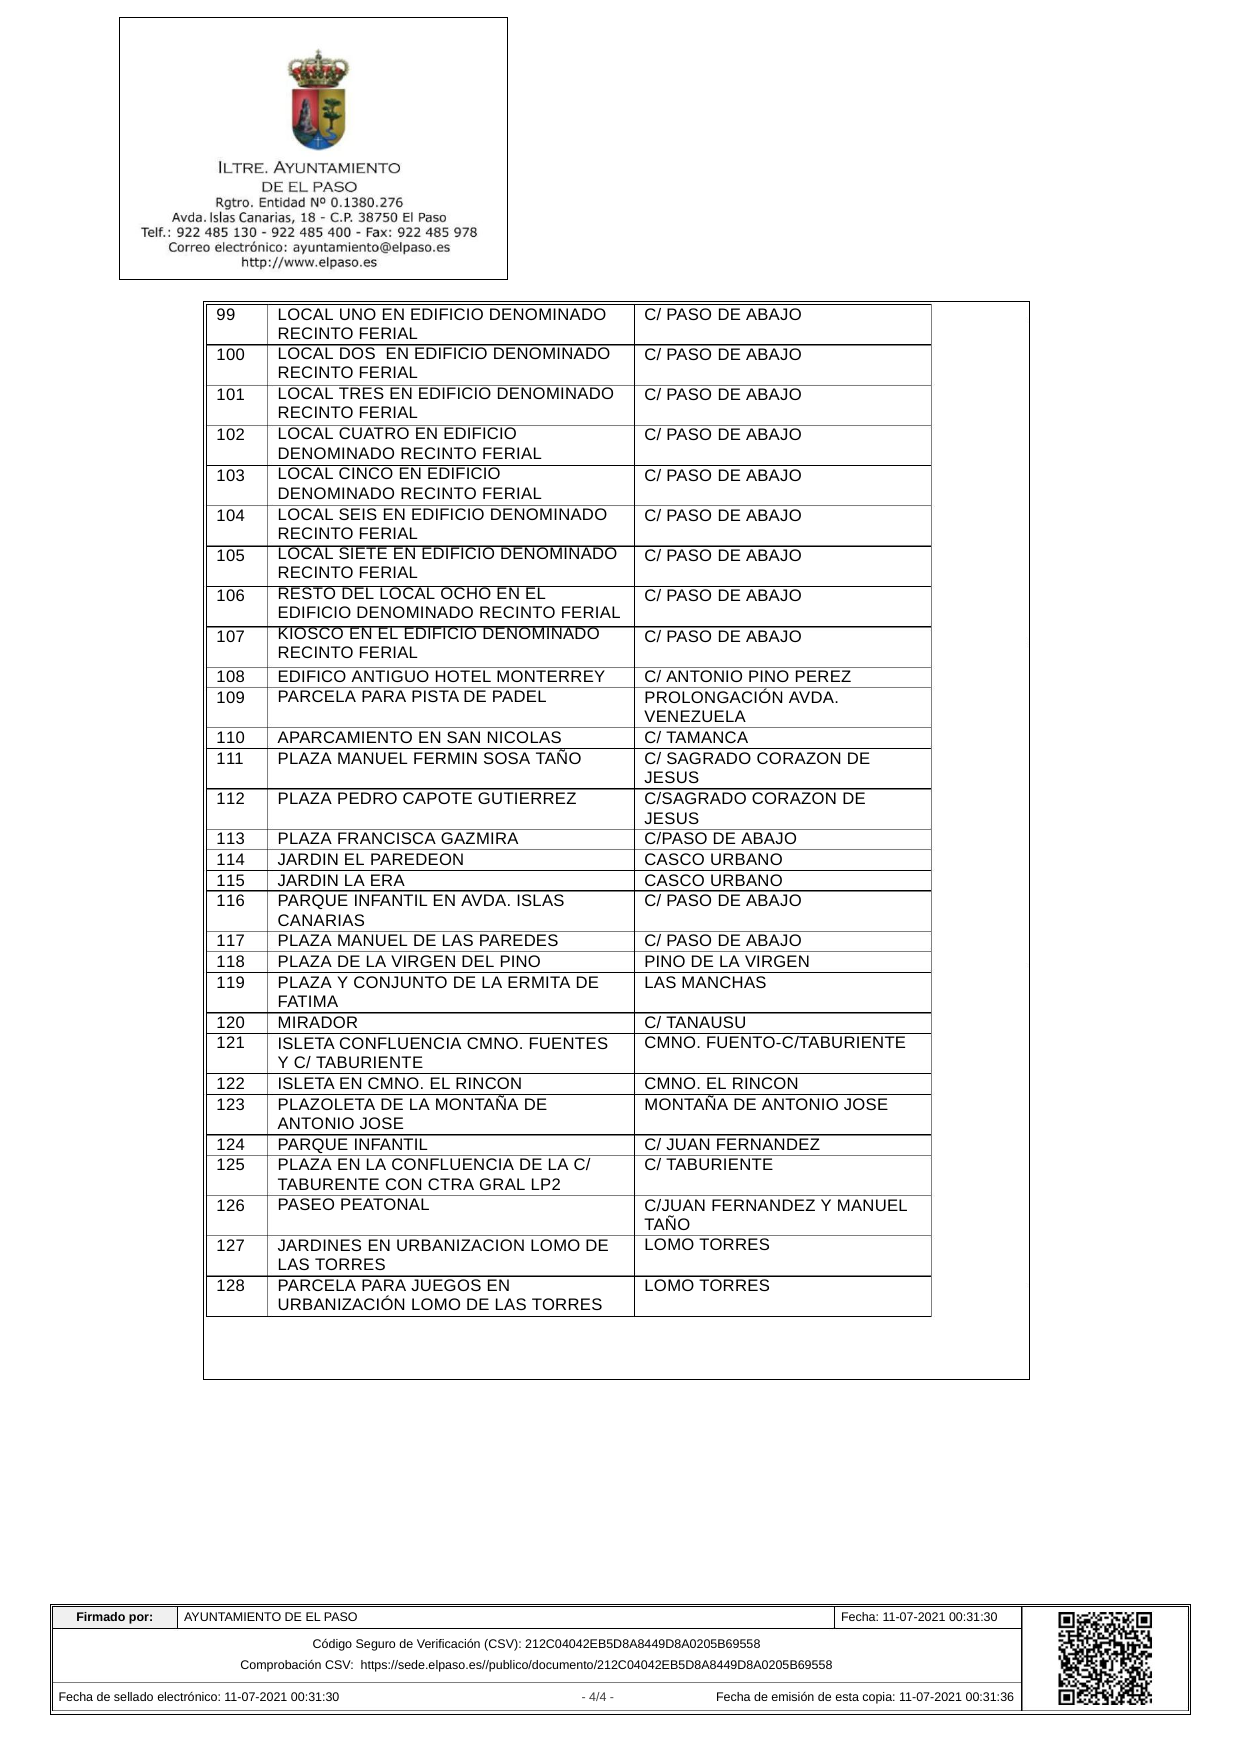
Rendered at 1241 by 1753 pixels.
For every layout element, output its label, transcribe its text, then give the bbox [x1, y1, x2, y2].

text C/ PASO DE ABAJO [644, 627, 828, 646]
text 27 [226, 1236, 270, 1255]
text EDIFICIO DENOMINADO RECINTO FERIAL [277, 604, 646, 623]
text LOCAL SIETE EN EDIFICIO DENOMINADO [277, 545, 646, 563]
text 1 [216, 1074, 226, 1093]
text 1 [216, 749, 226, 768]
text LAS MANCHAS [644, 973, 835, 992]
text PARQUE INFANTIL [277, 1135, 455, 1154]
text 15 [226, 871, 270, 890]
text 1 [216, 829, 226, 848]
text PARCELA PARA PISTA DE PADEL [277, 688, 630, 707]
text RECINTO FERIAL [277, 364, 646, 383]
text PARQUE INFANTIL EN AVDA. ISLAS [277, 891, 593, 910]
text 20 [226, 1013, 270, 1032]
text PLAZOLETA DE LA MONTAÑA DE [277, 1095, 574, 1114]
text 1 [216, 1156, 226, 1175]
text PLAZA MANUEL FERMIN SOSA TAÑO [277, 749, 608, 768]
text JESUS [644, 809, 890, 828]
text 1 [216, 1095, 226, 1114]
text 1 [216, 667, 226, 686]
text 1 [216, 546, 226, 565]
text - 4/4 - [581, 1691, 633, 1705]
text 09 [226, 688, 270, 707]
text 21 [226, 1034, 270, 1053]
text FATIMA [277, 992, 624, 1011]
text C/ TAMANCA [644, 728, 895, 747]
text LOCAL UNO EN EDIFICIO DENOMINADO [277, 305, 644, 324]
text 19 [226, 973, 270, 992]
text C/ PASO DE ABAJO [644, 345, 828, 364]
text 00 [226, 345, 270, 364]
text TABURENTE CON CTRA GRAL LP2 [277, 1175, 614, 1194]
text PASEO PEATONAL [277, 1195, 614, 1214]
text MIRADOR [277, 1013, 383, 1032]
text 1 [216, 627, 226, 646]
text 10 [226, 728, 270, 747]
text 1 [216, 850, 226, 869]
text 1 [216, 871, 226, 890]
text 13 [226, 829, 270, 848]
text PLAZA FRANCISCA GAZMIRA [277, 829, 593, 848]
text 08 [226, 667, 270, 686]
text JARDIN EL PAREDEON [277, 850, 593, 869]
text ANTONIO JOSE [277, 1114, 574, 1133]
text CANARIAS [277, 911, 593, 930]
text Firmado por: [76, 1610, 172, 1624]
text 07 [226, 627, 270, 646]
text PLAZA EN LA CONFLUENCIA DE LA C/ [277, 1156, 614, 1174]
picture [204, 302, 1029, 1379]
text 02 [226, 426, 270, 445]
text 16 [226, 891, 270, 910]
text 1 [216, 789, 226, 808]
text 05 [226, 546, 270, 565]
text RECINTO FERIAL [277, 524, 646, 543]
text C/PASO DE ABAJO [644, 829, 828, 848]
text LOMO TORRES [644, 1276, 795, 1296]
text C/ TABURIENTE [644, 1156, 845, 1175]
text 11 [226, 749, 270, 768]
text JESUS [644, 768, 895, 787]
text 1 [216, 345, 226, 364]
text 1 [216, 1135, 226, 1154]
text 25 [226, 1156, 270, 1175]
text VENEZUELA [644, 708, 877, 727]
text LOCAL TRES EN EDIFICIO DENOMINADO [277, 385, 644, 403]
text RECINTO FERIAL [277, 403, 646, 423]
text Fecha de sellado electrónico: 11-07-2021 00:31:30 [58, 1690, 365, 1704]
text CMNO. EL RINCON [644, 1074, 915, 1093]
text EDIFICO ANTIGUO HOTEL MONTERREY [277, 668, 630, 686]
text AYUNTAMIENTO DE EL PASO [184, 1610, 386, 1624]
text C/ PASO DE ABAJO [644, 546, 828, 565]
text CMNO. FUENTO-C/TABURIENTE [644, 1034, 932, 1053]
text 12 [226, 789, 270, 808]
text LOMO TORRES [644, 1236, 932, 1255]
text C/ ANTONIO PINO PEREZ [644, 667, 877, 686]
text 28 [226, 1276, 270, 1295]
text C/ PASO DE ABAJO [644, 426, 828, 445]
text 23 [226, 1095, 270, 1114]
text 1 [216, 1013, 226, 1032]
text 1 [216, 506, 226, 525]
text LOCAL SEIS EN EDIFICIO DENOMINADO [277, 505, 646, 524]
text Y C/ TABURIENTE [277, 1053, 635, 1072]
text DENOMINADO RECINTO FERIAL [277, 484, 646, 503]
text Comprobación CSV: https://sede.elpaso.es//publico/documento/212C04042EB5D8A8449D8A0205B69558 [240, 1658, 858, 1672]
picture [51, 1605, 1190, 1714]
picture [120, 18, 507, 279]
text 1 [216, 932, 226, 951]
text RECINTO FERIAL [277, 644, 646, 663]
text 1 [216, 466, 226, 485]
text C/ PASO DE ABAJO [644, 385, 828, 404]
text C/ PASO DE ABAJO [644, 506, 828, 525]
text PLAZA PEDRO CAPOTE GUTIERREZ [277, 789, 601, 808]
text C/ JUAN FERNANDEZ [644, 1135, 845, 1154]
text C/JUAN FERNANDEZ Y MANUEL [644, 1196, 932, 1215]
text CASCO URBANO [644, 871, 828, 890]
text C/SAGRADO CORAZON DE [644, 789, 890, 808]
text C/ PASO DE ABAJO [644, 305, 828, 324]
text PARCELA PARA JUEGOS EN [277, 1276, 633, 1295]
text RECINTO FERIAL [277, 564, 646, 583]
text C/ PASO DE ABAJO [644, 466, 828, 485]
text MONTAÑA DE ANTONIO JOSE [644, 1095, 915, 1114]
text 1 [216, 1196, 226, 1215]
text KIOSCO EN EL EDIFICIO DENOMINADO [277, 625, 646, 643]
text APARCAMIENTO EN SAN NICOLAS [277, 728, 608, 747]
text JARDIN LA ERA [277, 871, 593, 890]
text C/ TANAUSU [644, 1013, 932, 1032]
text PLAZA MANUEL DE LAS PAREDES [277, 932, 624, 951]
text TAÑO [644, 1215, 932, 1234]
text JARDINES EN URBANIZACION LOMO DE [277, 1236, 633, 1255]
text 1 [216, 891, 226, 910]
text LAS TORRES [277, 1255, 633, 1274]
text PINO DE LA VIRGEN [644, 952, 835, 971]
text C/ PASO DE ABAJO [644, 932, 835, 951]
text LOCAL DOS EN EDIFICIO DENOMINADO [277, 345, 644, 363]
text ISLETA CONFLUENCIA CMNO. FUENTES [277, 1034, 635, 1053]
text 1 [216, 952, 226, 971]
text 24 [226, 1135, 270, 1154]
text 26 [226, 1196, 270, 1215]
text RESTO DEL LOCAL OCHO EN EL [277, 584, 646, 603]
text Código Seguro de Verificación (CSV): 212C04042EB5D8A8449D8A0205B69558 [312, 1638, 858, 1652]
text 22 [226, 1074, 270, 1093]
text ISLETA EN CMNO. EL RINCON [277, 1074, 574, 1093]
text 1 [216, 1034, 226, 1053]
text C/ SAGRADO CORAZON DE [644, 749, 895, 768]
text 14 [226, 850, 270, 869]
text 06 [226, 586, 270, 606]
text C/ PASO DE ABAJO [644, 891, 828, 910]
text 03 [226, 466, 270, 485]
text 9 [226, 305, 260, 324]
text PROLONGACIÓN AVDA. [644, 688, 877, 707]
text 18 [226, 952, 270, 971]
text RECINTO FERIAL [277, 324, 646, 343]
text 9 [216, 305, 226, 324]
text Fecha de emisión de esta copia: 11-07-2021 00:31:36 [716, 1690, 1040, 1704]
text 04 [226, 506, 270, 525]
text LOCAL CINCO EN EDIFICIO [277, 464, 646, 483]
text 1 [216, 973, 226, 992]
text 1 [216, 1276, 226, 1295]
text C/ PASO DE ABAJO [644, 586, 828, 606]
text 01 [226, 385, 270, 404]
text LOCAL CUATRO EN EDIFICIO [277, 424, 646, 443]
text PLAZA DE LA VIRGEN DEL PINO [277, 952, 624, 971]
text 1 [216, 688, 226, 707]
text CASCO URBANO [644, 850, 828, 869]
text DENOMINADO RECINTO FERIAL [277, 444, 646, 463]
text 1 [216, 728, 226, 747]
text 1 [216, 1236, 226, 1255]
text 17 [226, 932, 270, 951]
text URBANIZACIÓN LOMO DE LAS TORRES [277, 1296, 633, 1314]
text 1 [216, 586, 226, 606]
text 1 [216, 426, 226, 445]
text Fecha: 11-07-2021 00:31:30 [841, 1610, 1022, 1624]
text 1 [216, 385, 226, 404]
text PLAZA Y CONJUNTO DE LA ERMITA DE [277, 973, 624, 992]
